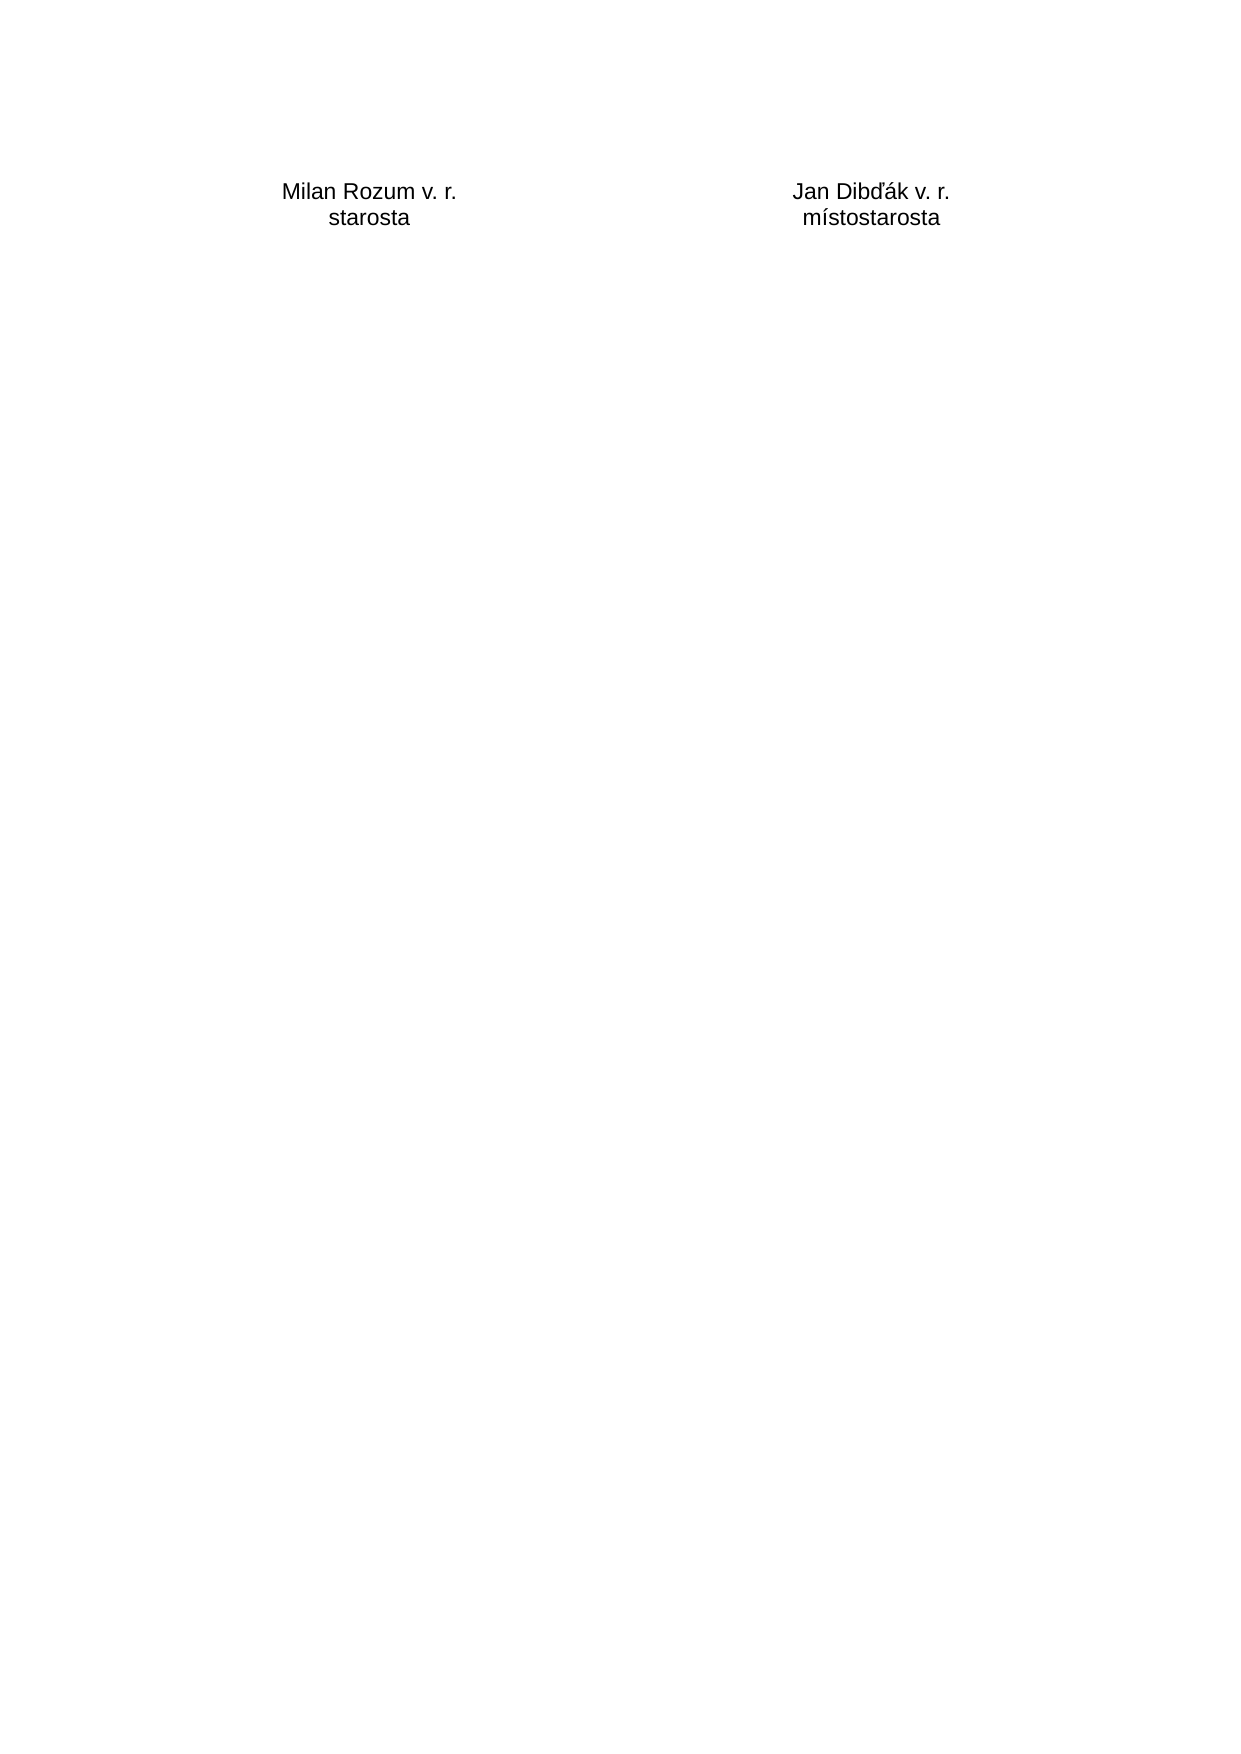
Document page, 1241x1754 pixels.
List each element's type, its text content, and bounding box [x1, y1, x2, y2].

table_cell [620, 236, 1122, 354]
table_header Milan Rozum v. r. starosta [118, 118, 620, 236]
table_header Jan Dibďák v. r. místostarosta [620, 118, 1122, 236]
table_cell [118, 236, 620, 354]
